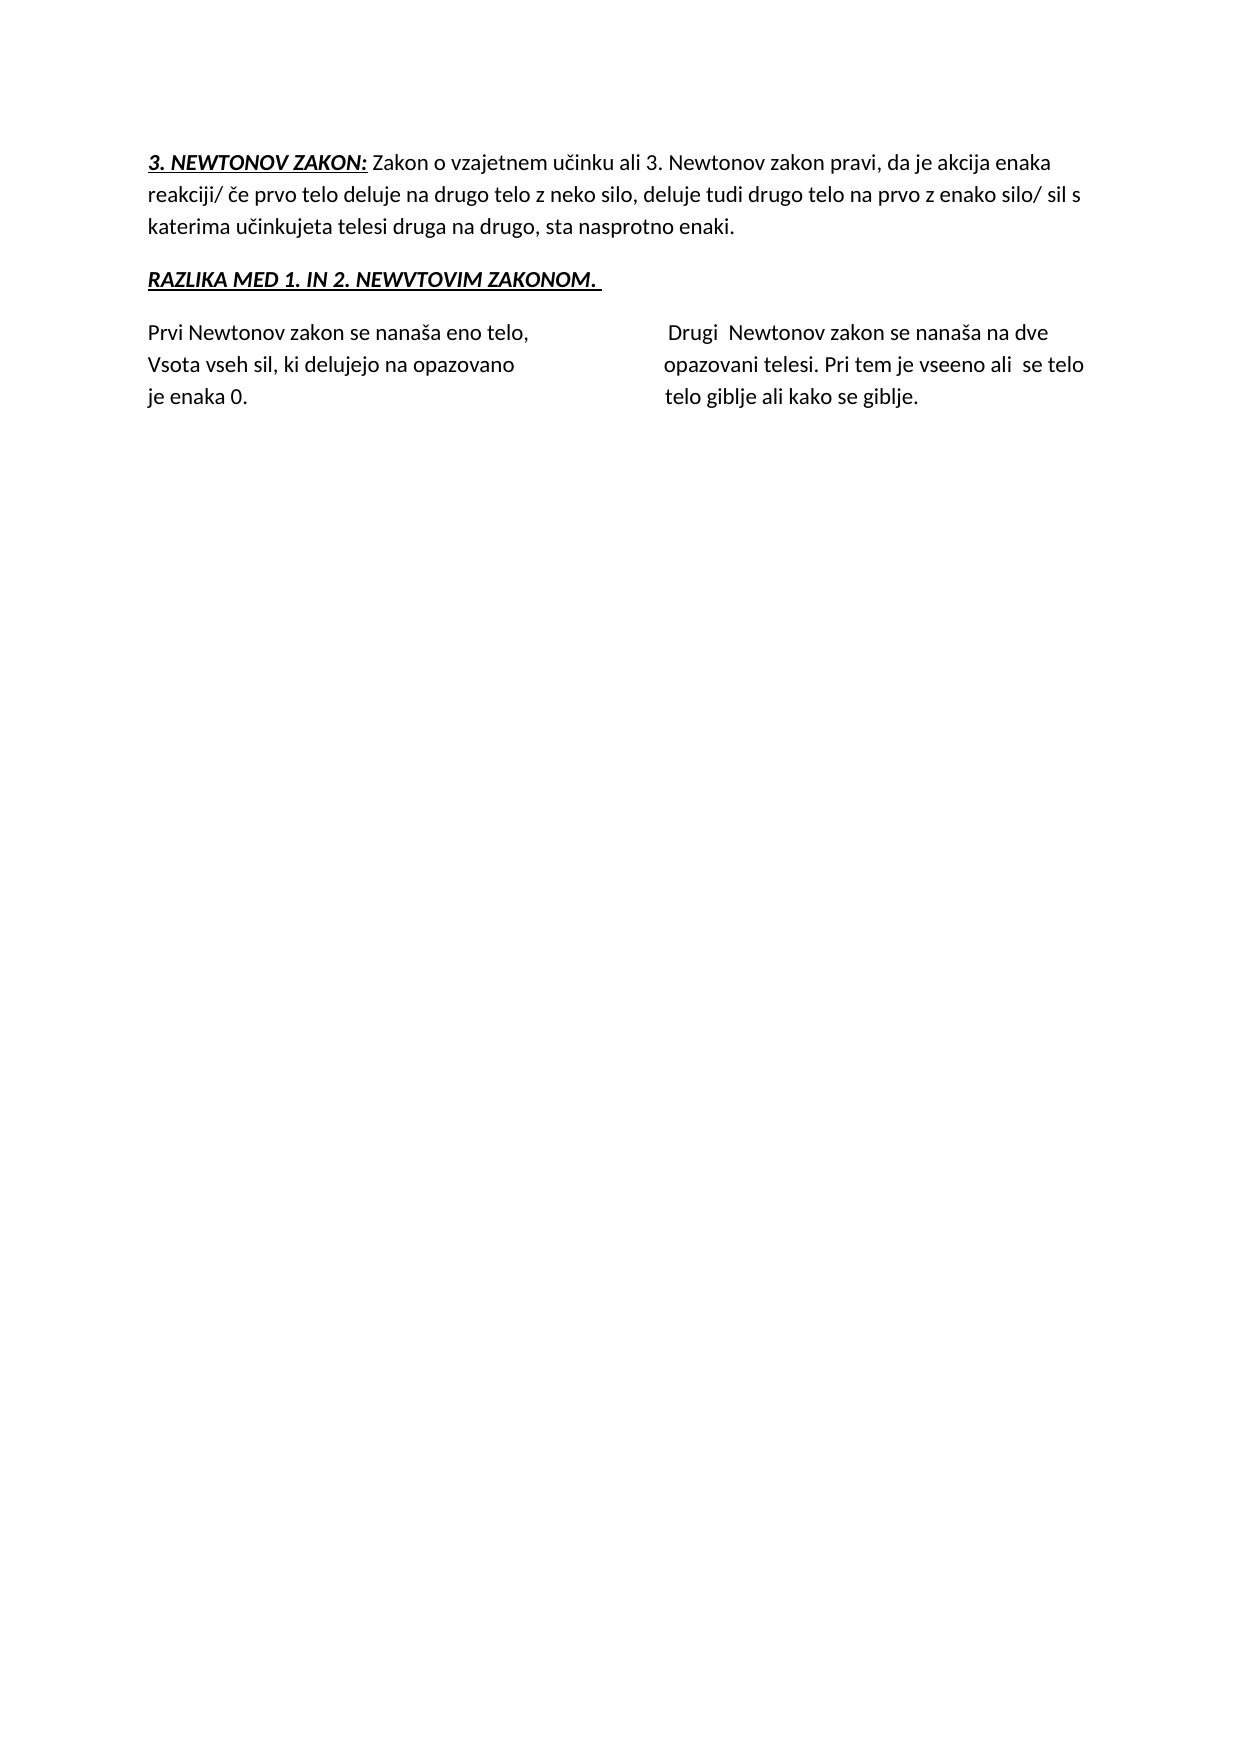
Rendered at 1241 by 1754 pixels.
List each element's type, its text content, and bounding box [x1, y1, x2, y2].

text 3. NEWTONOV ZAKON: Zakon o vzajetnem učinku ali 3. Newtonov zakon pravi, da je akcija enaka reakciji/ če prvo telo deluje na drugo telo z neko silo, deluje tudi drugo telo na prvo z enako silo/ sil s katerima učinkujeta telesi druga na drugo, sta nasprotno enaki. [148, 148, 1093, 240]
text Prvi Newtonov zakon se nanaša eno telo, Drugi Newtonov zakon se nanaša na dve Vsota vseh sil, ki delujejo na opazovano opazovani telesi. Pri tem je vseeno ali se telo je enaka 0. telo giblje ali kako se giblje. [148, 318, 1093, 410]
text RAZLIKA MED 1. IN 2. NEWVTOVIM ZAKONOM. [148, 265, 1093, 293]
